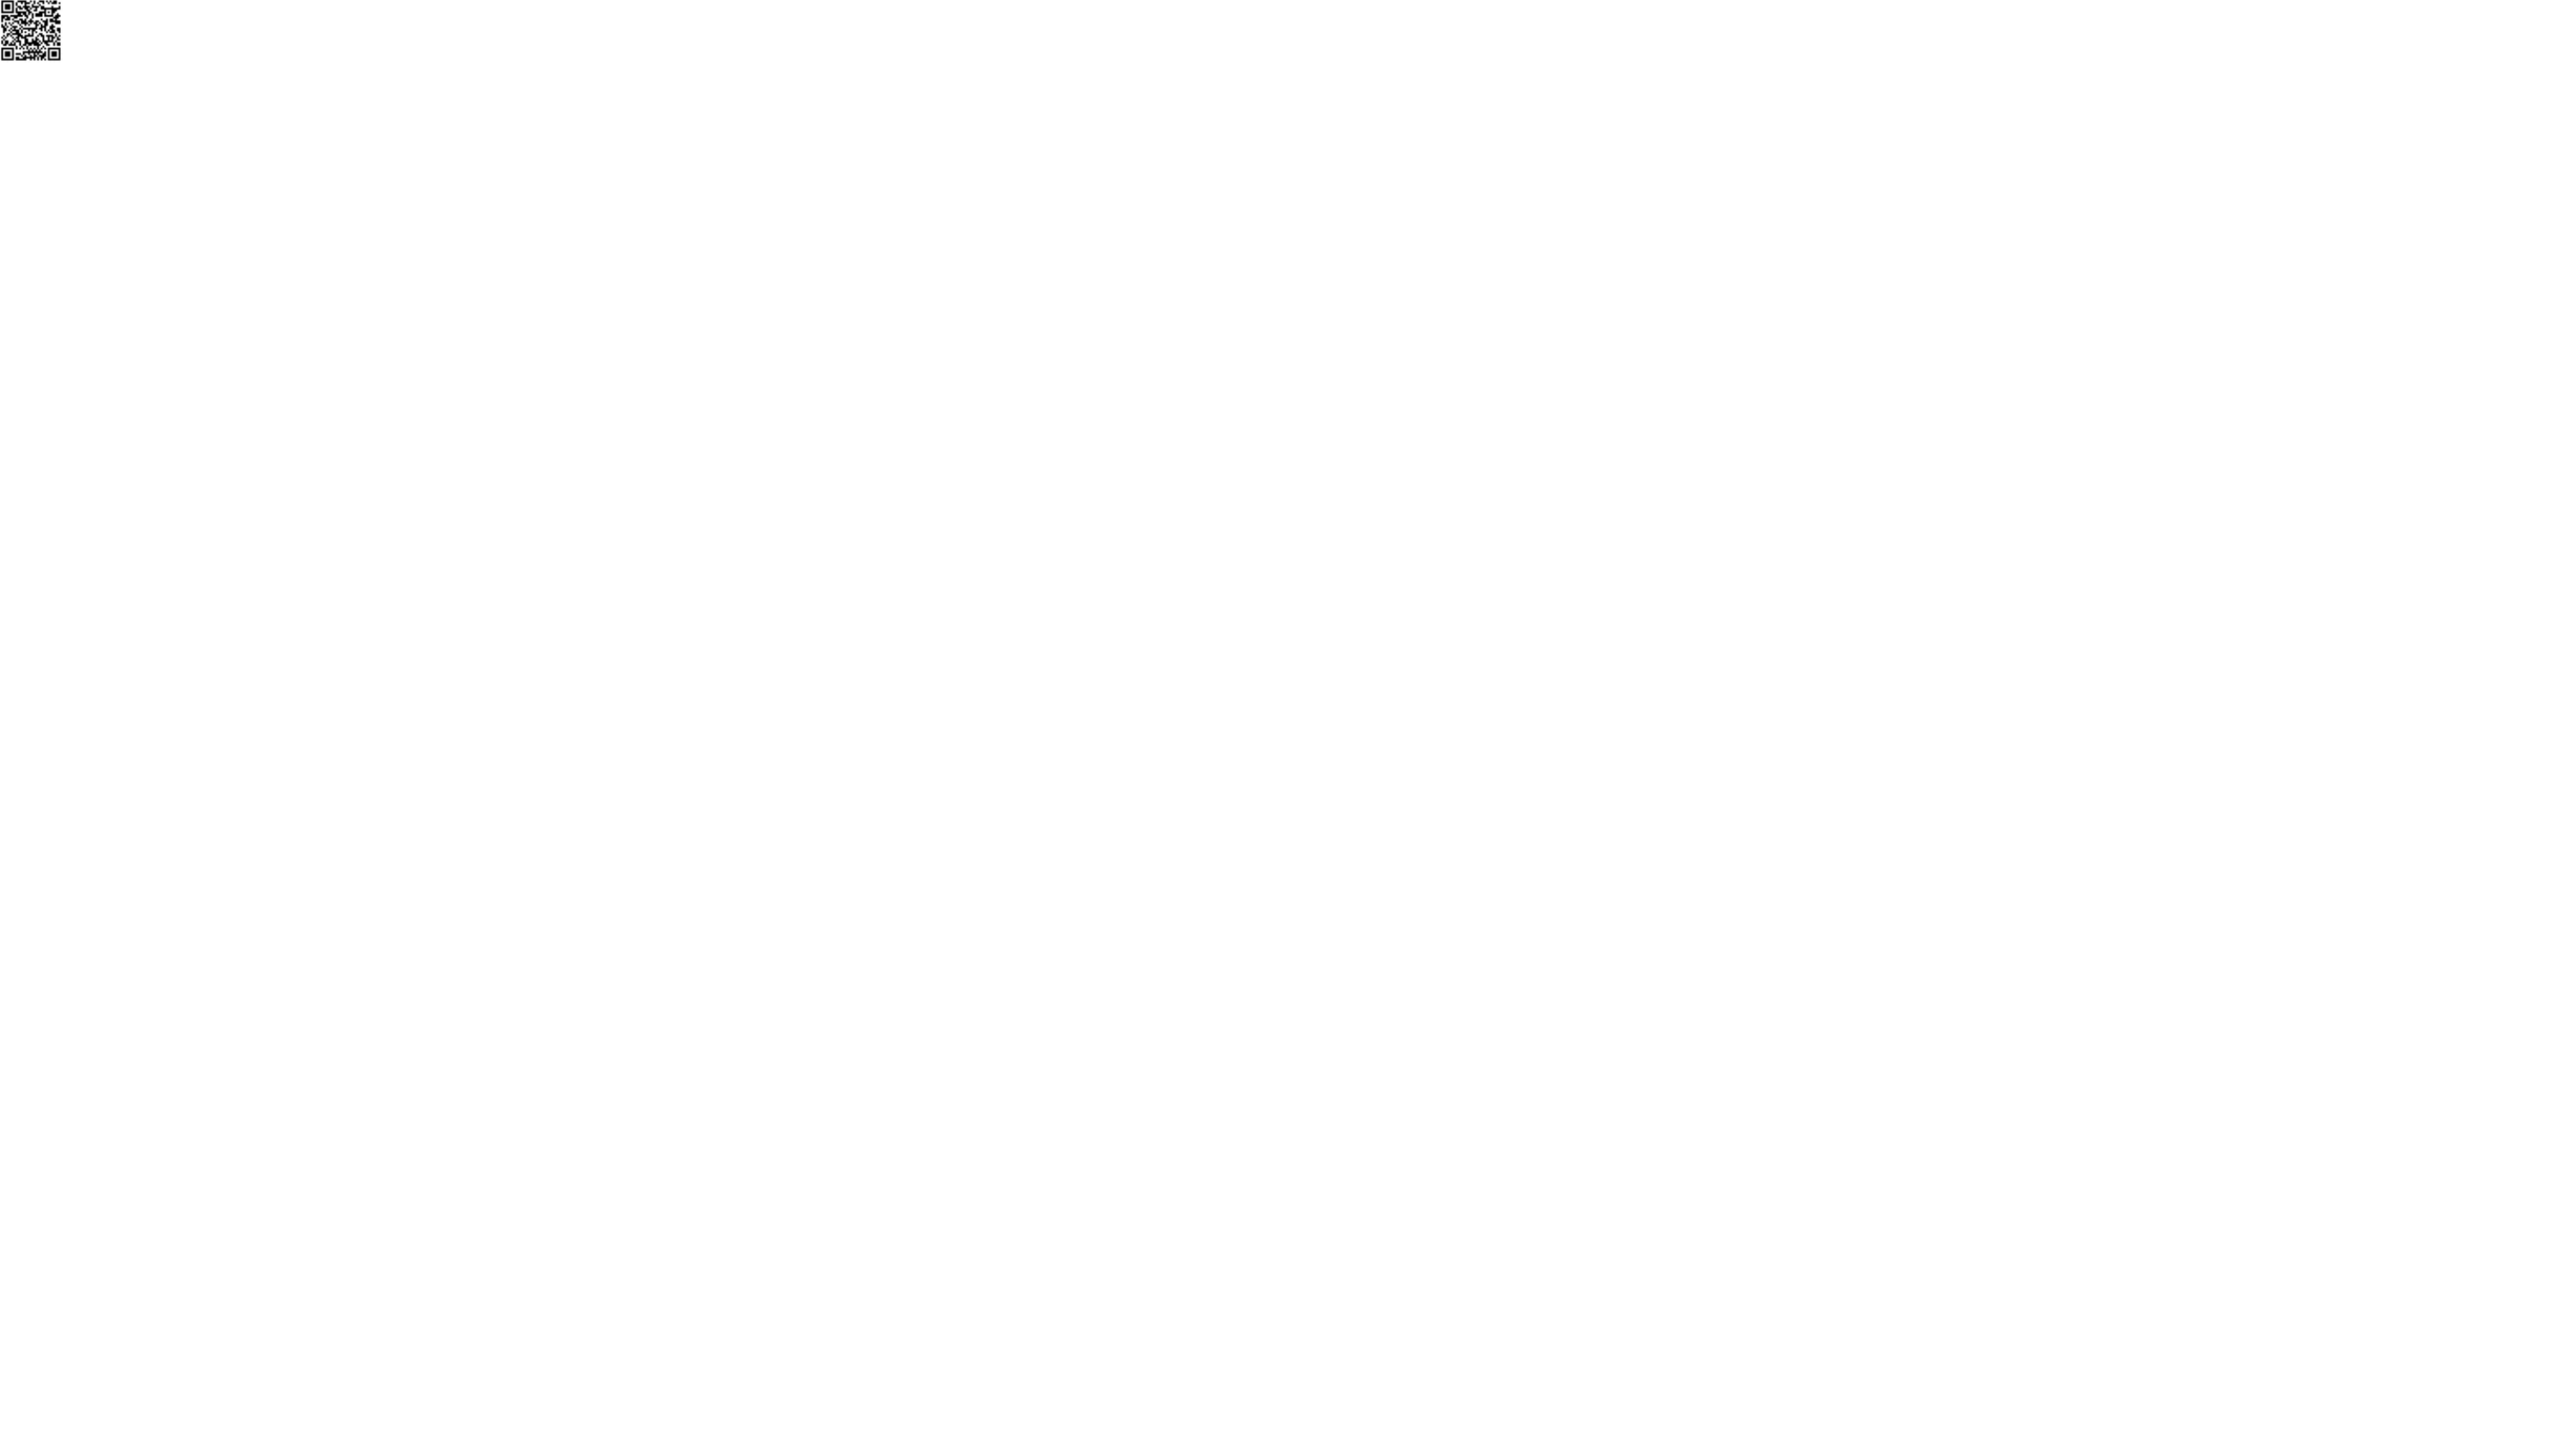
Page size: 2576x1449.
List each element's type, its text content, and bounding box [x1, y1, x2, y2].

text Facilitar a los centros educativos entradas a los partidos de la Liga Endesa [118, 85, 2477, 142]
